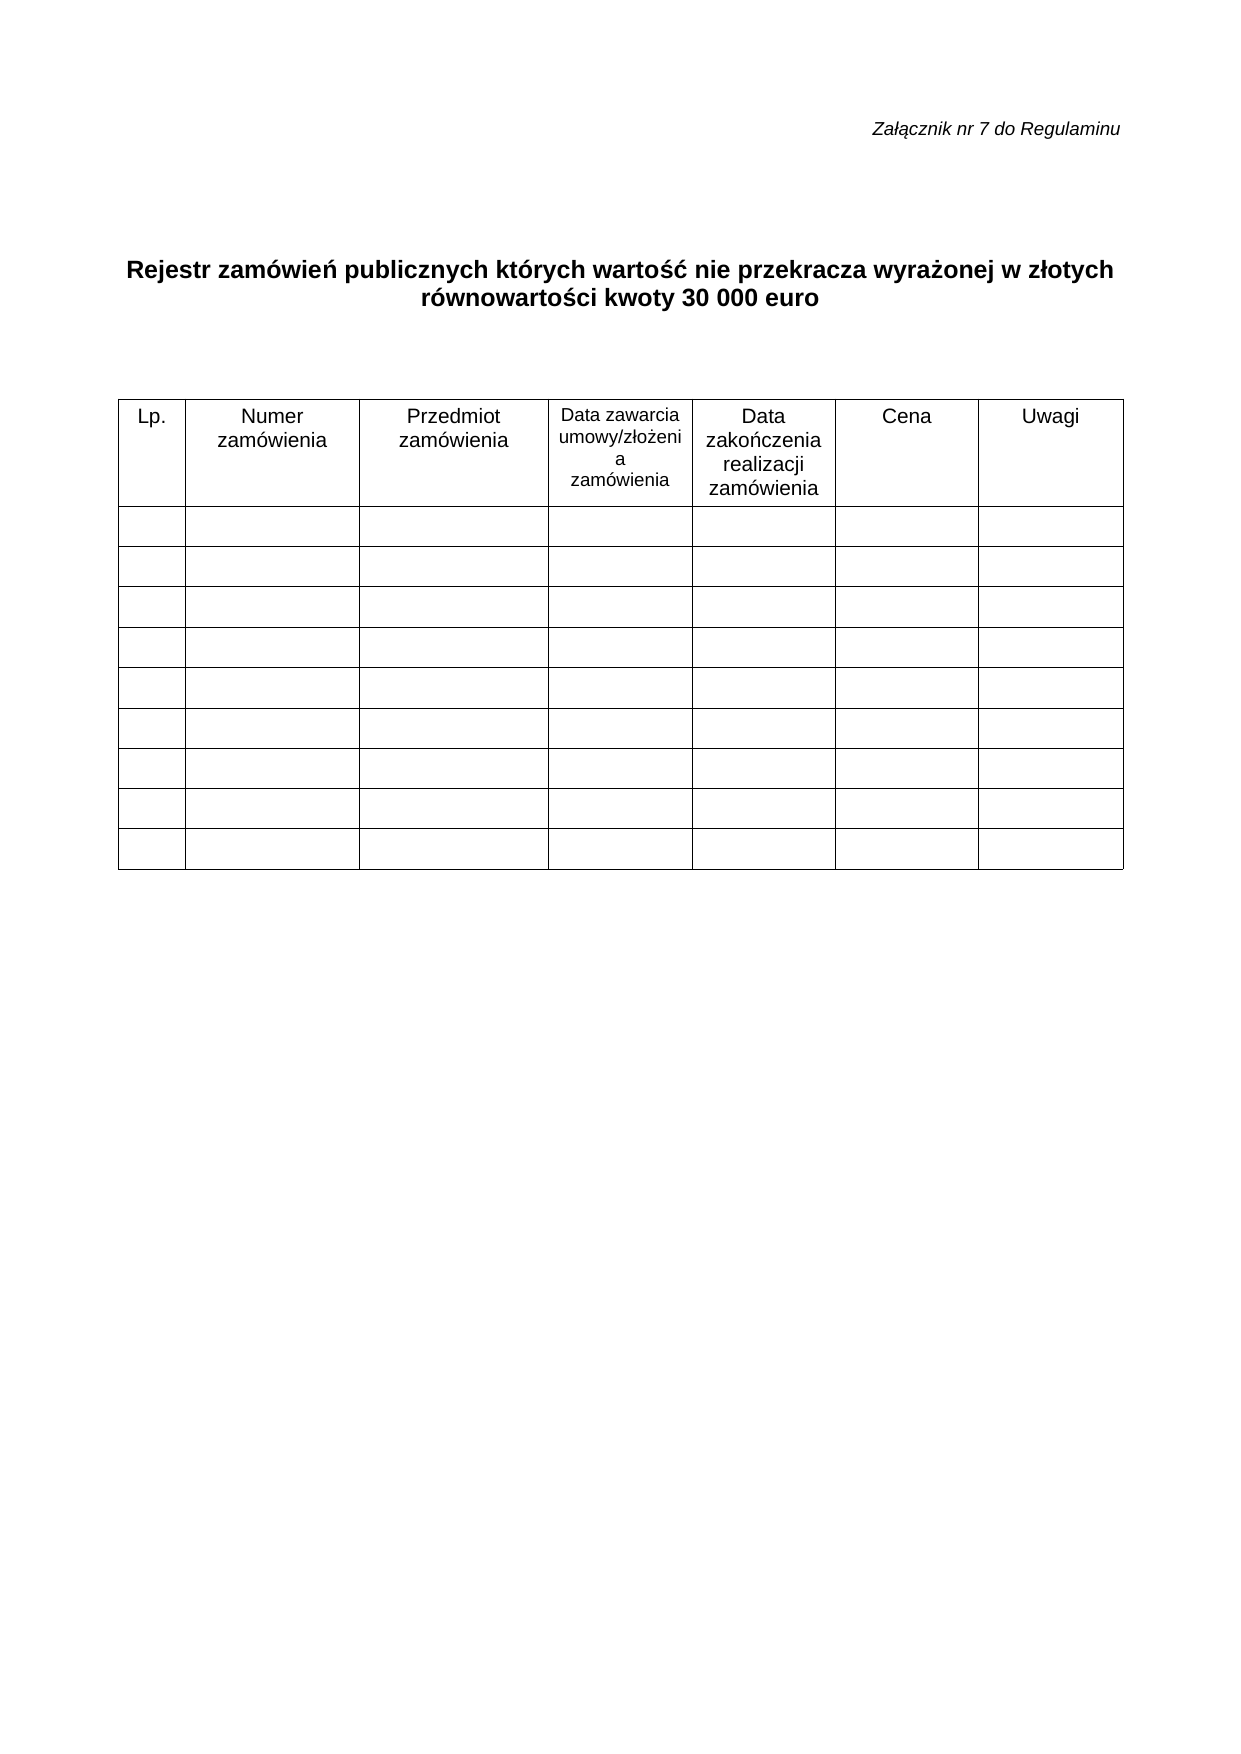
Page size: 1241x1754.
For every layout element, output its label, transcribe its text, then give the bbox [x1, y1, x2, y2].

table_cell [549, 547, 692, 586]
table_cell [186, 547, 359, 586]
table_cell [693, 749, 835, 788]
table_cell [836, 709, 978, 748]
table_cell [693, 668, 835, 707]
table_cell [979, 507, 1123, 546]
table_header Numer zamówienia [186, 400, 359, 506]
table_cell [836, 668, 978, 707]
table_cell [979, 587, 1123, 627]
table_cell [119, 587, 185, 627]
table_cell [979, 829, 1123, 869]
table_cell [119, 547, 185, 586]
table_cell [549, 749, 692, 788]
table_cell [360, 749, 548, 788]
table_header Data zawarcia umowy/złożenia zamówienia [549, 400, 692, 506]
table_cell [119, 507, 185, 546]
text równowartości kwoty 30 000 euro [118, 283, 1122, 312]
table_cell [360, 709, 548, 748]
table_cell [836, 628, 978, 667]
table_cell [549, 829, 692, 869]
text Załącznik nr 7 do Regulaminu [118, 118, 1122, 140]
table_cell [549, 668, 692, 707]
table_cell [979, 709, 1123, 748]
table_cell [549, 507, 692, 546]
table_cell [693, 547, 835, 586]
table_cell [693, 709, 835, 748]
table_cell [186, 789, 359, 828]
table_cell [360, 587, 548, 627]
text Rejestr zamówień publicznych których wartość nie przekracza wyrażonej w złotych [118, 255, 1122, 283]
table_cell [119, 668, 185, 707]
table_cell [119, 789, 185, 828]
table_cell [979, 628, 1123, 667]
table_cell [360, 829, 548, 869]
table_cell [979, 547, 1123, 586]
table_header Przedmiot zamówienia [360, 400, 548, 506]
table_cell [119, 709, 185, 748]
table_cell [186, 628, 359, 667]
table_cell [979, 789, 1123, 828]
table_cell [693, 507, 835, 546]
table_cell [186, 829, 359, 869]
table_cell [360, 547, 548, 586]
table_cell [979, 749, 1123, 788]
table_cell [693, 587, 835, 627]
table_cell [119, 628, 185, 667]
table_cell [836, 507, 978, 546]
table_cell [186, 507, 359, 546]
table_cell [549, 709, 692, 748]
table_cell [186, 668, 359, 707]
table_header Lp. [119, 400, 185, 506]
table_cell [186, 749, 359, 788]
table_cell [836, 587, 978, 627]
table_cell [186, 587, 359, 627]
table_cell [693, 829, 835, 869]
table_cell [979, 668, 1123, 707]
table_cell [549, 587, 692, 627]
table_cell [360, 507, 548, 546]
table_cell [360, 668, 548, 707]
table_cell [836, 547, 978, 586]
table_header Uwagi [979, 400, 1123, 506]
table_cell [186, 709, 359, 748]
table_cell [360, 628, 548, 667]
table_cell [549, 628, 692, 667]
table_cell [836, 829, 978, 869]
table_cell [549, 789, 692, 828]
table_header Cena [836, 400, 978, 506]
table_cell [693, 628, 835, 667]
table_cell [836, 789, 978, 828]
table_cell [693, 789, 835, 828]
table_header Data zakończenia realizacji zamówienia [693, 400, 835, 506]
table_cell [119, 749, 185, 788]
table_cell [360, 789, 548, 828]
table_cell [119, 829, 185, 869]
table_cell [836, 749, 978, 788]
